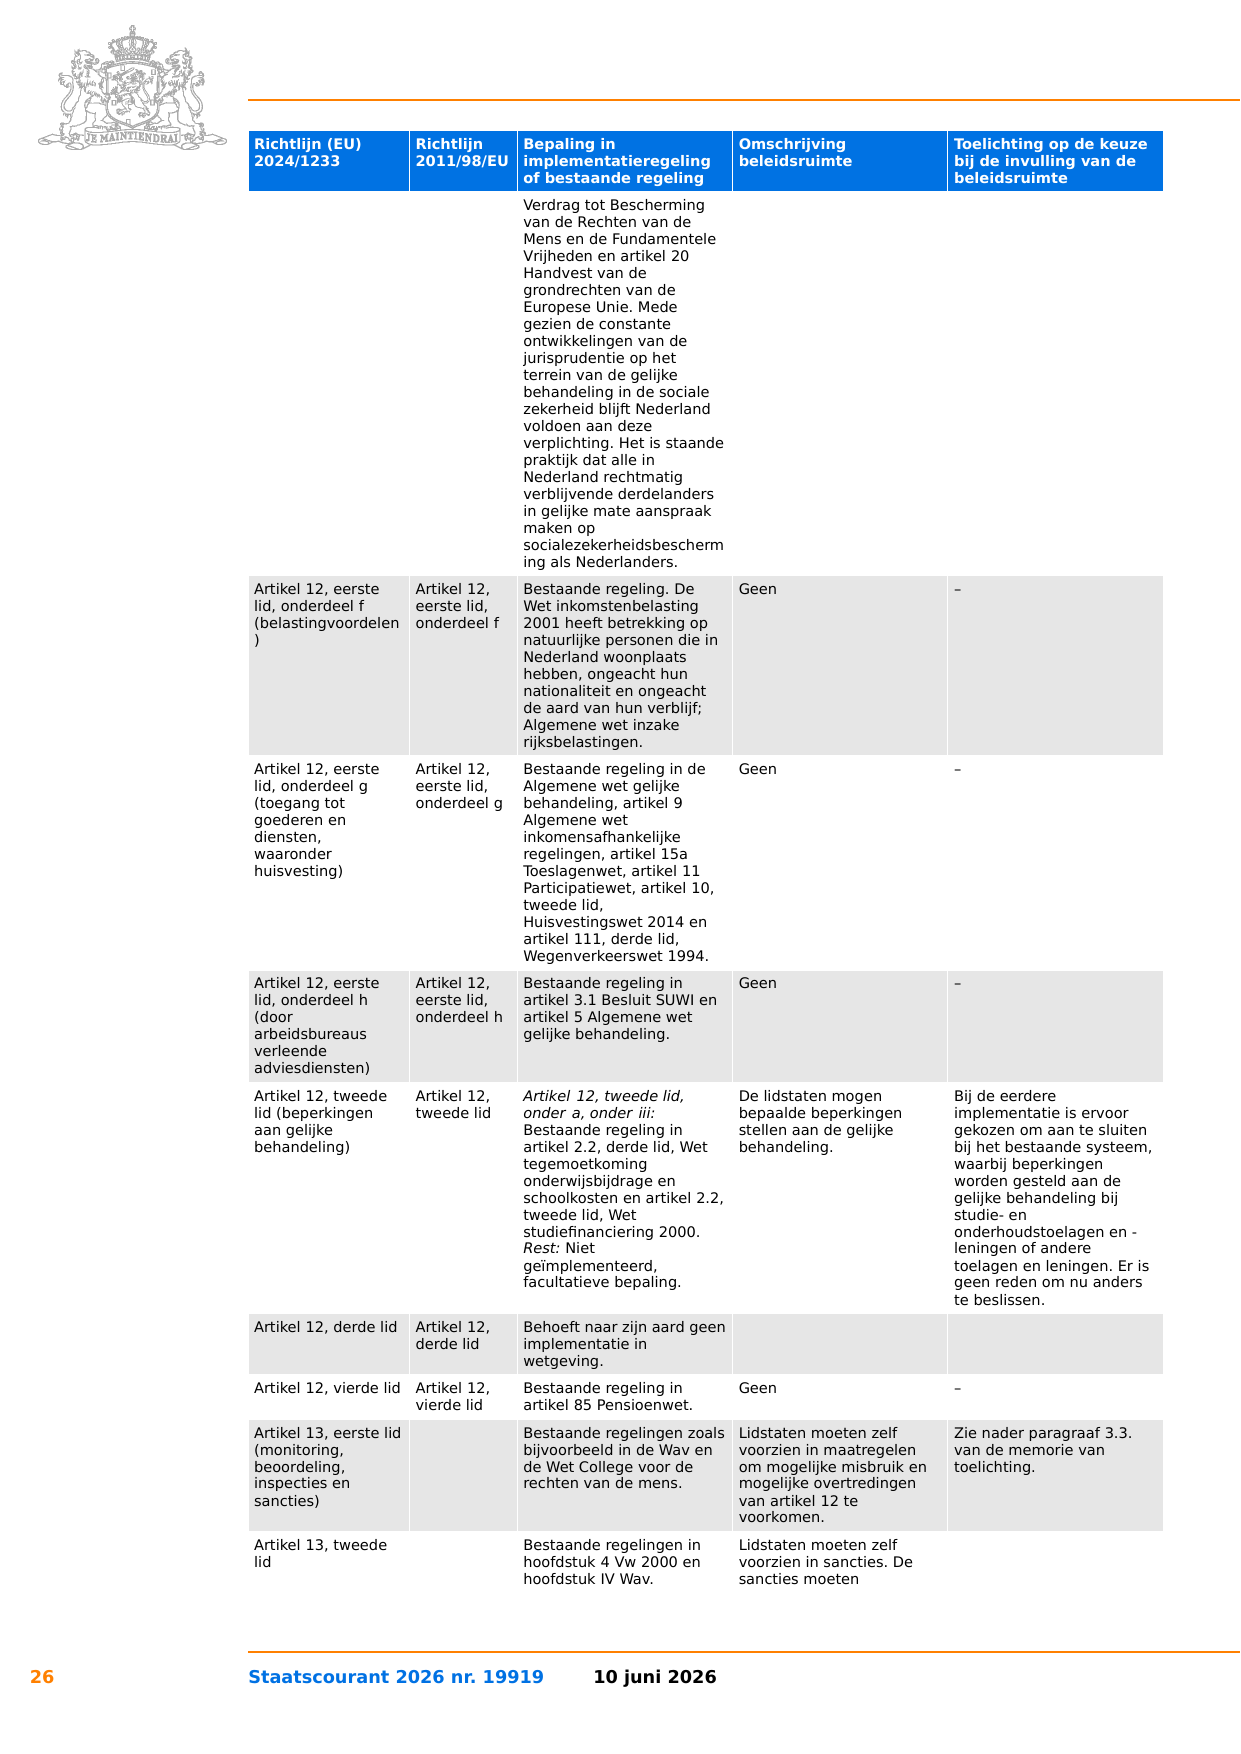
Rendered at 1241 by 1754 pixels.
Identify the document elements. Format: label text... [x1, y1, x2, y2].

table_cell [733, 1314, 947, 1374]
table_cell [948, 192, 1163, 575]
table_cell – [948, 971, 1163, 1082]
table_cell Artikel 12, derde lid [410, 1314, 517, 1374]
table_cell Lidstaten moeten zelf voorzien in maatregelen om mogelijke misbruik en mogelijke overtredingen van artikel 12 te voorkomen. [733, 1420, 947, 1531]
table_cell Artikel 12, eerste lid, onderdeel g [410, 756, 517, 969]
table_cell Bestaande regeling in artikel 3.1 Besluit SUWI en artikel 5 Algemene wet gelijke behandeling. [518, 971, 732, 1082]
picture [38, 25, 227, 150]
table_cell Artikel 12, vierde lid [410, 1375, 517, 1419]
table_cell Artikel 12, tweede lid [410, 1083, 517, 1313]
table_cell – [948, 756, 1163, 969]
table_cell [948, 1532, 1163, 1592]
table_cell Artikel 12, eerste lid, onderdeel g (toegang tot goederen en diensten, waaronder huisvesting) [249, 756, 409, 969]
table_cell Verdrag tot Bescherming van de Rechten van de Mens en de Fundamentele Vrijheden en artikel 20 Handvest van de grondrechten van de Europese Unie. Mede gezien de constante ontwikkelingen van de jurisprudentie op het terrein van de gelijke behandeling in de sociale zekerheid blijft Nederland voldoen aan deze verplichting. Het is staande praktijk dat alle in Nederland rechtmatig verblijvende derdelanders in gelijke mate aanspraak maken op socialezekerheidsbescherming als Nederlanders. [518, 192, 732, 575]
table_cell Behoeft naar zijn aard geen implementatie in wetgeving. [518, 1314, 732, 1374]
table_cell Geen [733, 756, 947, 969]
table_cell Artikel 12, tweede lid, onder a, onder iii: Bestaande regeling in artikel 2.2, derde lid, Wet tegemoetkoming onderwijsbijdrage en schoolkosten en artikel 2.2, tweede lid, Wet studiefinanciering 2000. Rest: Niet geïmplementeerd, facultatieve bepaling. [518, 1083, 732, 1313]
table_cell Artikel 12, eerste lid, onderdeel h (door arbeidsbureaus verleende adviesdiensten) [249, 971, 409, 1082]
table_cell Artikel 12, eerste lid, onderdeel f [410, 576, 517, 755]
table_header Toelichting op de keuze bij de invulling van de beleidsruimte [948, 131, 1163, 191]
table_cell Geen [733, 971, 947, 1082]
table_cell Artikel 12, eerste lid, onderdeel f (belastingvoordelen) [249, 576, 409, 755]
table_cell Artikel 12, eerste lid, onderdeel h [410, 971, 517, 1082]
table_cell [410, 1532, 517, 1592]
table_cell Bestaande regelingen in hoofdstuk 4 Vw 2000 en hoofdstuk IV Wav. [518, 1532, 732, 1592]
table_cell Bestaande regelingen zoals bijvoorbeeld in de Wav en de Wet College voor de rechten van de mens. [518, 1420, 732, 1531]
table_cell [410, 192, 517, 575]
table_cell Geen [733, 1375, 947, 1419]
table_cell [249, 192, 409, 575]
table_cell Lidstaten moeten zelf voorzien in sancties. De sancties moeten [733, 1532, 947, 1592]
table_cell Geen [733, 576, 947, 755]
table_cell – [948, 1375, 1163, 1419]
table_cell [733, 192, 947, 575]
table_cell Artikel 13, tweede lid [249, 1532, 409, 1592]
table_cell Bestaande regeling. De Wet inkomstenbelasting 2001 heeft betrekking op natuurlijke personen die in Nederland woonplaats hebben, ongeacht hun nationaliteit en ongeacht de aard van hun verblijf; Algemene wet inzake rijksbelastingen. [518, 576, 732, 755]
table_header Richtlijn 2011/98/EU [410, 131, 517, 191]
table_header Richtlijn (EU) 2024/1233 [249, 131, 409, 191]
table_cell [410, 1420, 517, 1531]
table_header Bepaling in implementatieregeling of bestaande regeling [518, 131, 732, 191]
table_cell Artikel 12, tweede lid (beperkingen aan gelijke behandeling) [249, 1083, 409, 1313]
table_header Omschrijving beleidsruimte [733, 131, 947, 191]
table_cell Artikel 13, eerste lid (monitoring, beoordeling, inspecties en sancties) [249, 1420, 409, 1531]
table_cell Bij de eerdere implementatie is ervoor gekozen om aan te sluiten bij het bestaande systeem, waarbij beperkingen worden gesteld aan de gelijke behandeling bij studie- en onderhoudstoelagen en -leningen of andere toelagen en leningen. Er is geen reden om nu anders te beslissen. [948, 1083, 1163, 1313]
table_cell [948, 1314, 1163, 1374]
table_cell Bestaande regeling in artikel 85 Pensioenwet. [518, 1375, 732, 1419]
table_cell Zie nader paragraaf 3.3. van de memorie van toelichting. [948, 1420, 1163, 1531]
table_cell Artikel 12, derde lid [249, 1314, 409, 1374]
table_cell De lidstaten mogen bepaalde beperkingen stellen aan de gelijke behandeling. [733, 1083, 947, 1313]
table_cell – [948, 576, 1163, 755]
table_cell Bestaande regeling in de Algemene wet gelijke behandeling, artikel 9 Algemene wet inkomensafhankelijke regelingen, artikel 15a Toeslagenwet, artikel 11 Participatiewet, artikel 10, tweede lid, Huisvestingswet 2014 en artikel 111, derde lid, Wegenverkeerswet 1994. [518, 756, 732, 969]
table_cell Artikel 12, vierde lid [249, 1375, 409, 1419]
